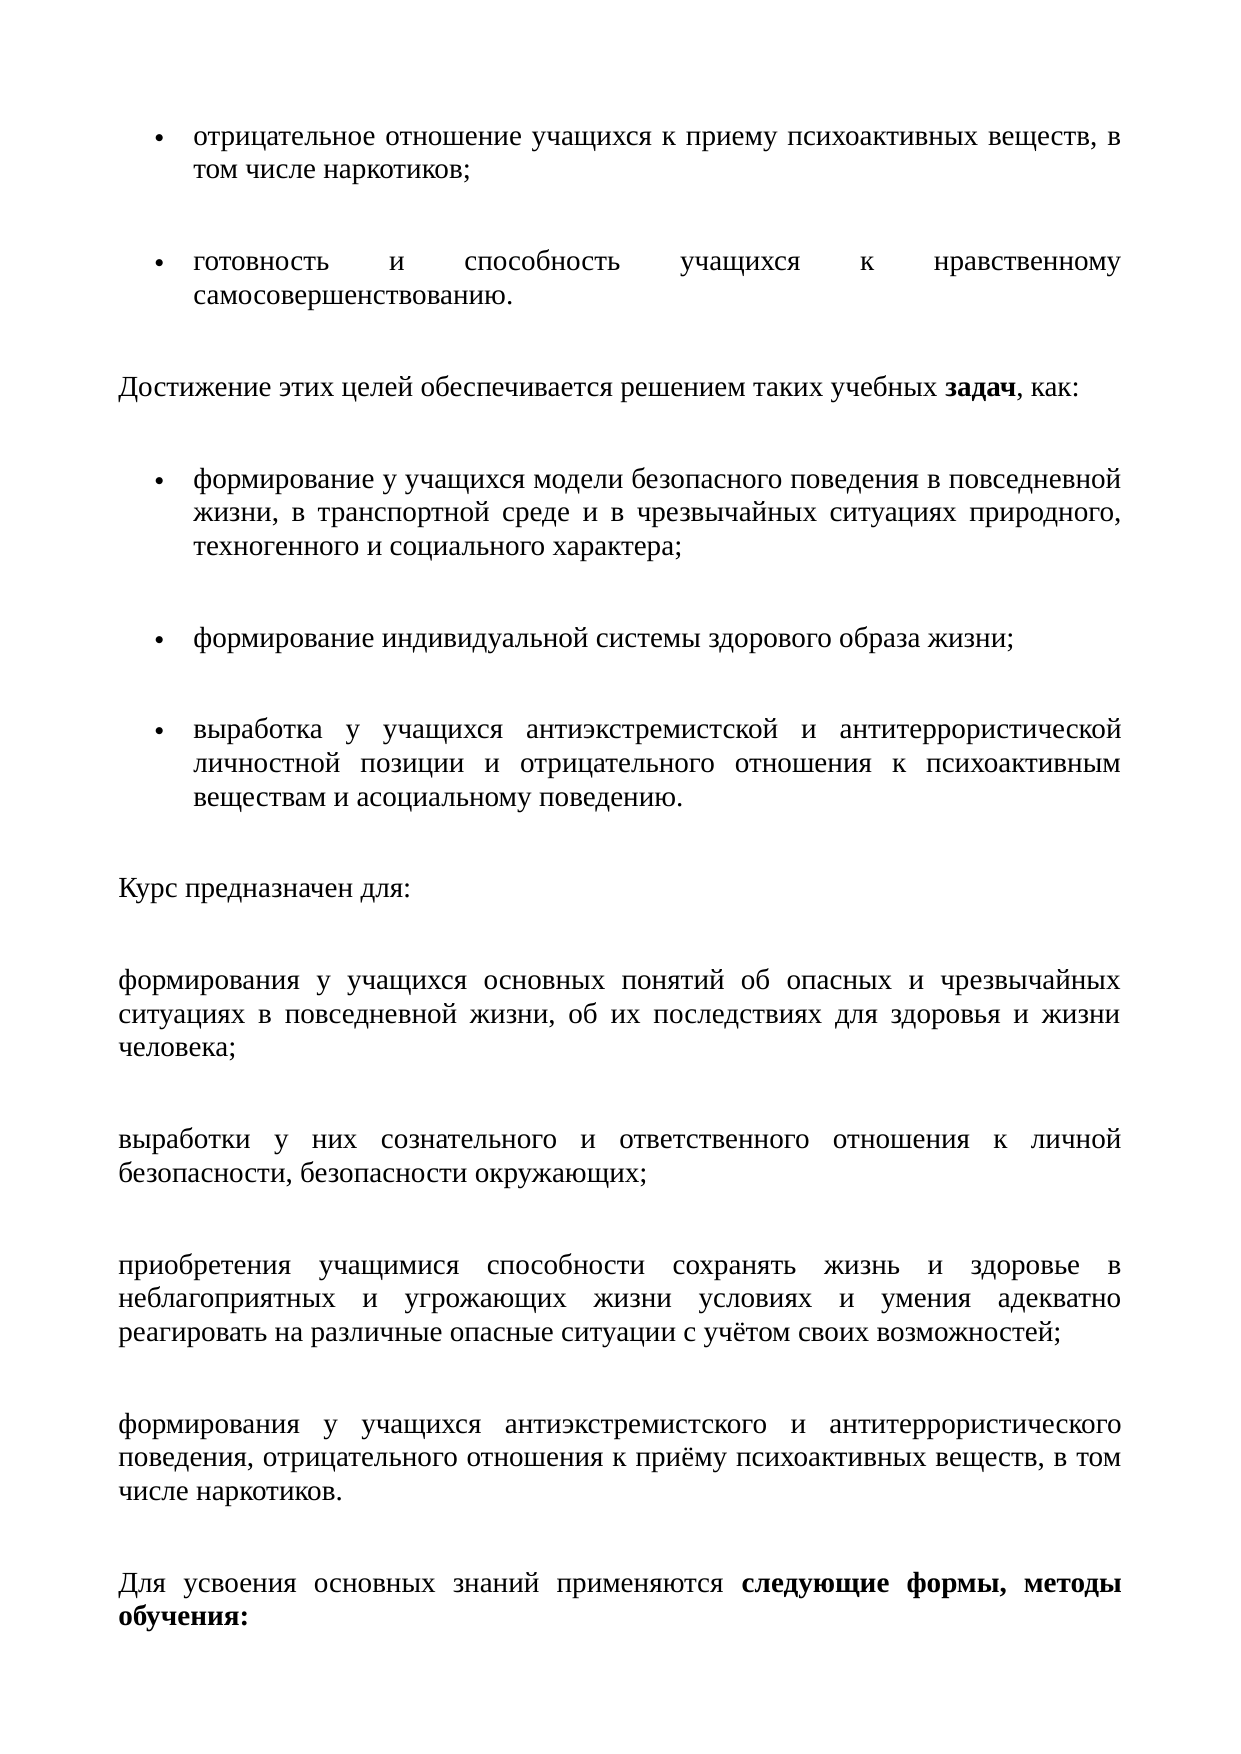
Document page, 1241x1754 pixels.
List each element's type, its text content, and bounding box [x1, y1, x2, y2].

text Курс предназначен для: [118, 871, 1122, 904]
list формирование индивидуальной системы здорового образа жизни; [156, 620, 1122, 653]
list выработка у учащихся антиэкстремистской и антитеррористической личностной позиции и отрицательного отношения к психоактивным веществам и асоциальному поведению. [156, 712, 1122, 812]
text Для усвоения основных знаний применяются следующие формы, методы обучения: [118, 1565, 1122, 1632]
text формирования у учащихся основных понятий об опасных и чрезвычайных ситуациях в повседневной жизни, об их последствиях для здоровья и жизни человека; [118, 962, 1122, 1063]
list формирование у учащихся модели безопасного поведения в повседневной жизни, в транспортной среде и в чрезвычайных ситуациях природного, техногенного и социального характера; [156, 461, 1122, 561]
text формирования у учащихся антиэкстремистского и антитеррористического поведения, отрицательного отношения к приёму психоактивных веществ, в том числе наркотиков. [118, 1406, 1122, 1506]
text выработки у них сознательного и ответственного отношения к личной безопасности, безопасности окружающих; [118, 1121, 1122, 1188]
text приобретения учащимися способности сохранять жизнь и здоровье в неблагоприятных и угрожающих жизни условиях и умения адекватно реагировать на различные опасные ситуации с учётом своих возможностей; [118, 1247, 1122, 1347]
text Достижение этих целей обеспечивается решением таких учебных задач, как: [118, 369, 1122, 402]
list отрицательное отношение учащихся к приему психоактивных веществ, в том числе наркотиков; [156, 118, 1122, 185]
list готовность и способность учащихся к нравственному самосовершенствованию. [156, 243, 1122, 311]
